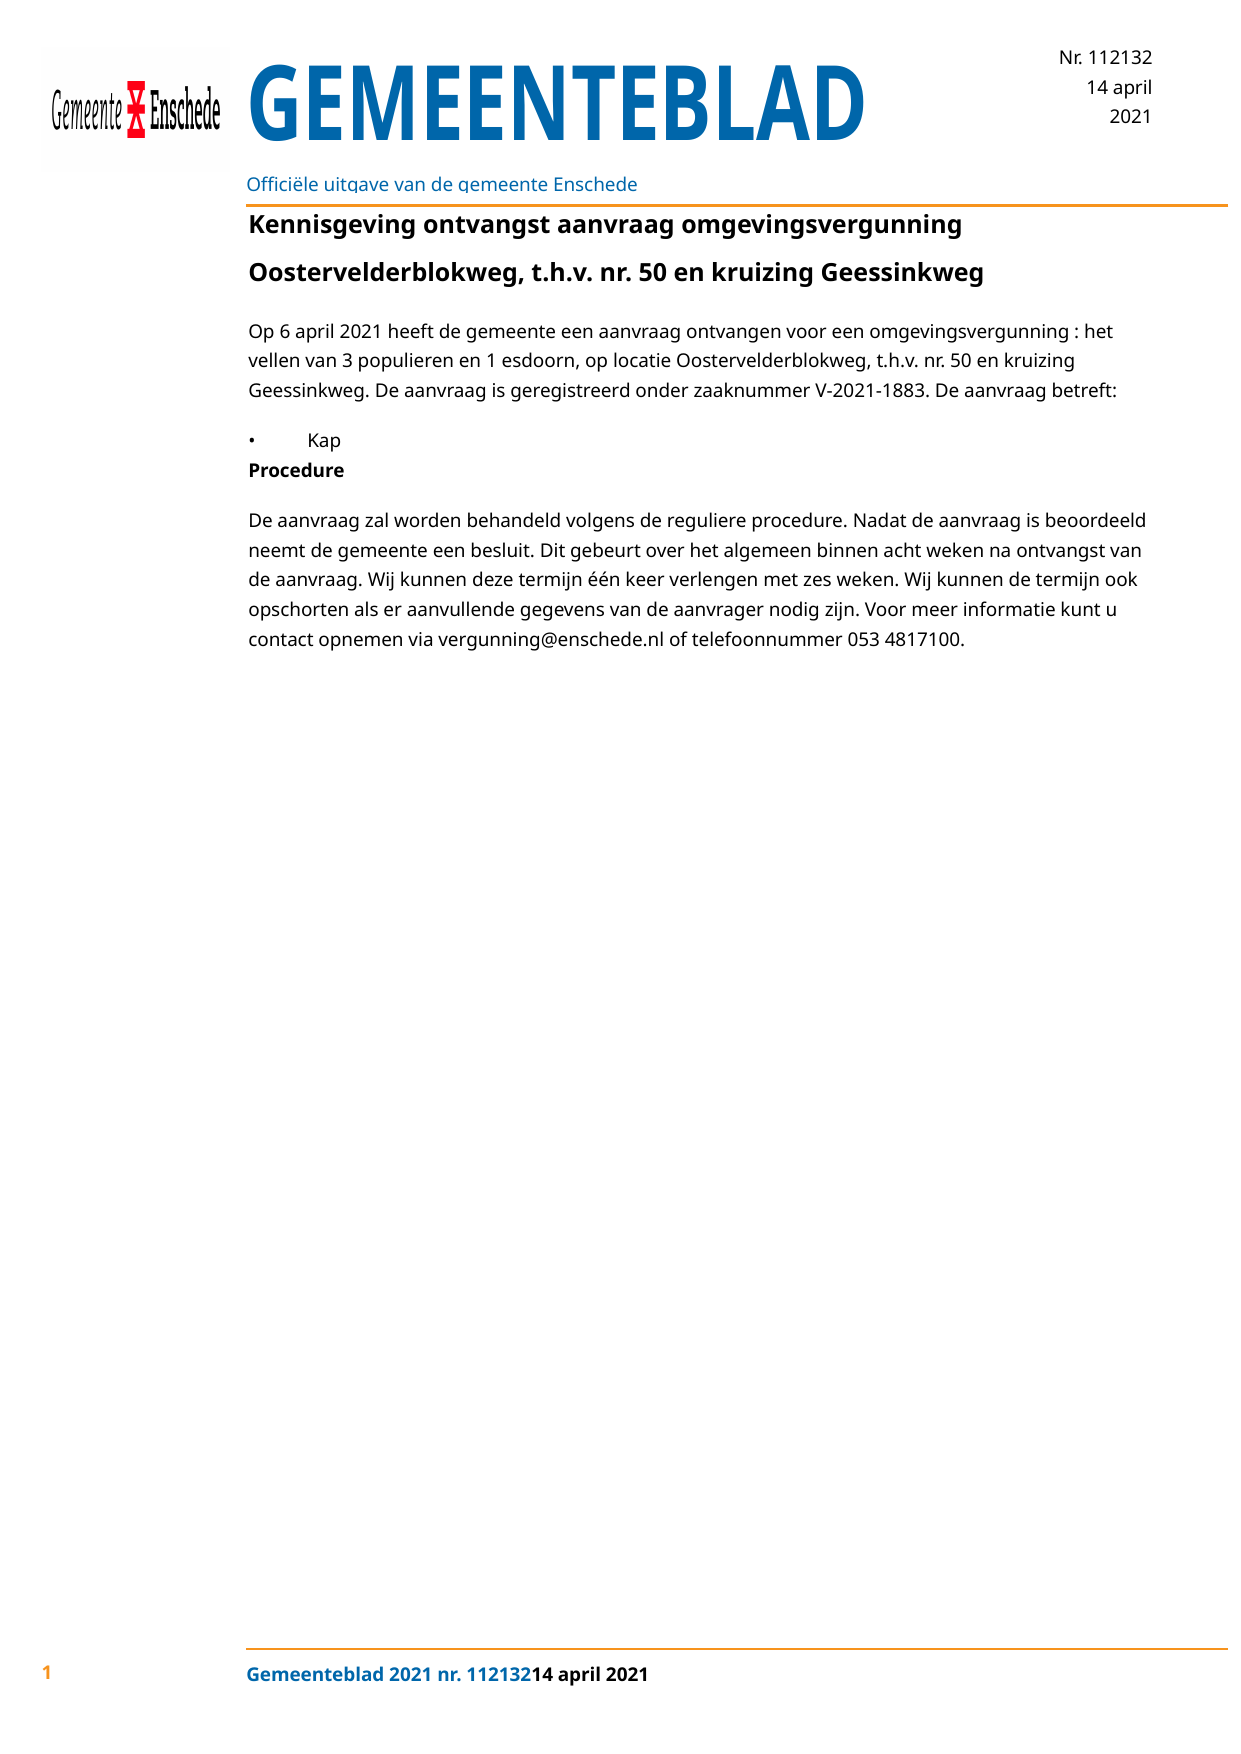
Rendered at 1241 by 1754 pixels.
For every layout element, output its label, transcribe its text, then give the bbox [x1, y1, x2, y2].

text Kennisgeving ontvangst aanvraag omgevingsvergunning Oostervelderblokweg, t.h.v. nr. 50 en kruizing Geessinkweg [248, 207, 1152, 288]
text Op 6 april 2021 heeft de gemeente een aanvraag ontvangen voor een omgevingsvergunning : het vellen van 3 populieren en 1 esdoorn, op locatie Oostervelderblokweg, t.h.v. nr. 50 en kruizing Geessinkweg. De aanvraag is geregistreerd onder zaaknummer V-2021-1883. De aanvraag betreft: [248, 318, 1152, 403]
list Kap [248, 427, 1152, 453]
text De aanvraag zal worden behandeld volgens de reguliere procedure. Nadat de aanvraag is beoordeeld neemt de gemeente een besluit. Dit gebeurt over het algemeen binnen acht weken na ontvangst van de aanvraag. Wij kunnen deze termijn één keer verlengen met zes weken. Wij kunnen de termijn ook opschorten als er aanvullende gegevens van de aanvrager nodig zijn. Voor meer informatie kunt u contact opnemen via vergunning@enschede.nl of telefoonnummer 053 4817100. [248, 507, 1152, 652]
text Procedure [248, 457, 1152, 483]
picture [41, 47, 231, 172]
